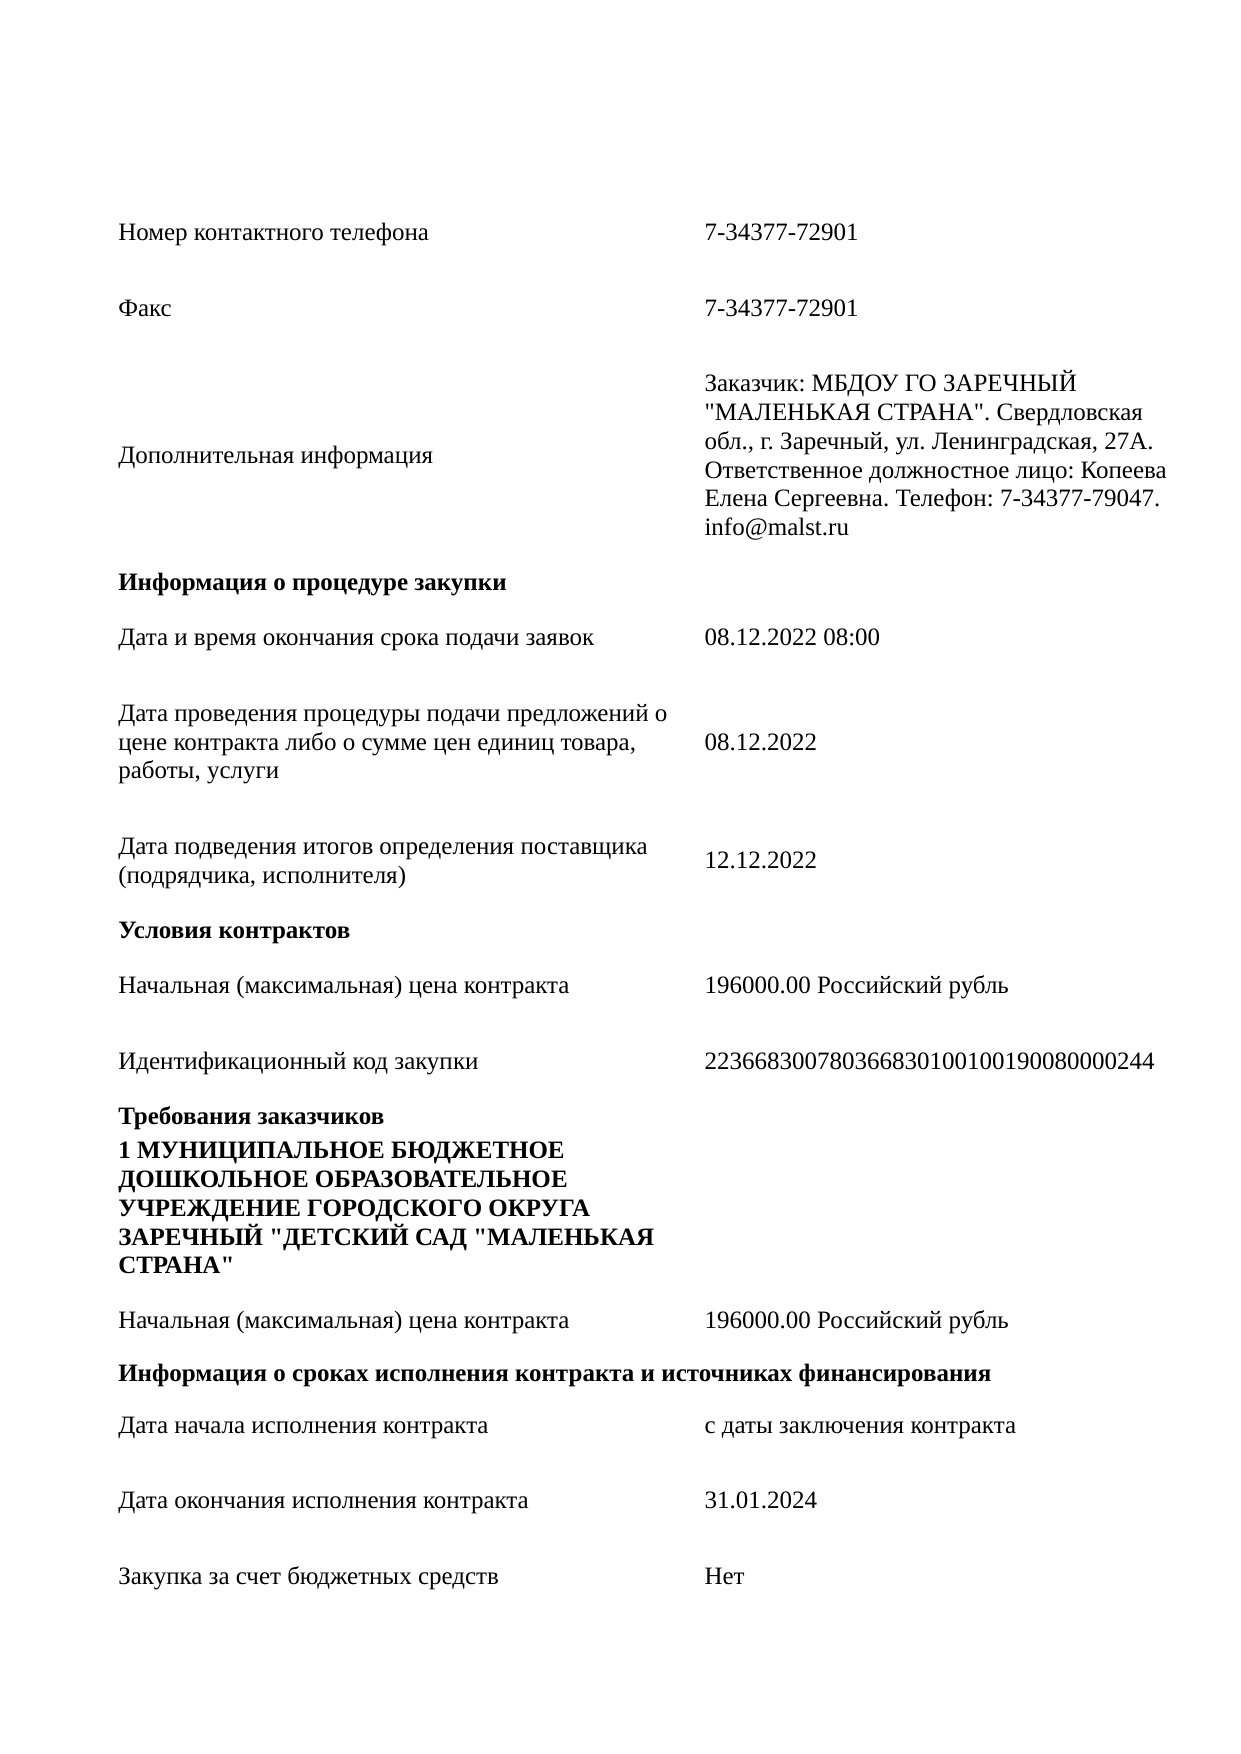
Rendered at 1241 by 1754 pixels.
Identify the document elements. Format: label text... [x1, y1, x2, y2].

table_cell Начальная (максимальная) цена контракта [118, 947, 704, 1022]
table_cell Дата и время окончания срока подачи заявок [118, 599, 704, 674]
table_cell [704, 1098, 1170, 1132]
table_cell Идентификационный код закупки [118, 1022, 704, 1098]
table_cell 7-34377-72901 [704, 194, 1170, 269]
table_cell 31.01.2024 [704, 1462, 1170, 1538]
table_cell Дата начала исполнения контракта [118, 1386, 704, 1462]
table_cell Заказчик: МБДОУ ГО ЗАРЕЧНЫЙ "МАЛЕНЬКАЯ СТРАНА". Свердловская обл., г. Заречный, ул. Ленинградская, 27А. Ответственное должностное лицо: Копеева Елена Сергеевна. Телефон: 7-34377-79047. info@malst.ru [704, 345, 1170, 564]
table_cell 7-34377-72901 [704, 269, 1170, 345]
table_cell Условия контрактов [118, 912, 704, 947]
table_cell [704, 1133, 1170, 1282]
table_cell Начальная (максимальная) цена контракта [118, 1282, 704, 1358]
table_cell 1 МУНИЦИПАЛЬНОЕ БЮДЖЕТНОЕ ДОШКОЛЬНОЕ ОБРАЗОВАТЕЛЬНОЕ УЧРЕЖДЕНИЕ ГОРОДСКОГО ОКРУГА ЗАРЕЧНЫЙ "ДЕТСКИЙ САД "МАЛЕНЬКАЯ СТРАНА" [118, 1133, 704, 1282]
table_cell Номер контактного телефона [118, 194, 704, 269]
table_cell [118, 118, 704, 194]
table_cell Закупка за счет бюджетных средств [118, 1538, 704, 1613]
table_cell 08.12.2022 [704, 675, 1170, 808]
table_cell [704, 564, 1170, 599]
table_cell 08.12.2022 08:00 [704, 599, 1170, 674]
table_cell 12.12.2022 [704, 808, 1170, 912]
table_cell 196000.00 Российский рубль [704, 947, 1170, 1022]
table_cell Дополнительная информация [118, 345, 704, 564]
table_cell Дата окончания исполнения контракта [118, 1462, 704, 1538]
table_cell Дата подведения итогов определения поставщика (подрядчика, исполнителя) [118, 808, 704, 912]
table_cell Информация о процедуре закупки [118, 564, 704, 599]
table_cell 223668300780366830100100190080000244 [704, 1022, 1170, 1098]
table_cell [704, 118, 1170, 194]
table_cell Факс [118, 269, 704, 345]
table_cell с даты заключения контракта [704, 1386, 1170, 1462]
table_cell Дата проведения процедуры подачи предложений о цене контракта либо о сумме цен единиц товара, работы, услуги [118, 675, 704, 808]
table_cell 196000.00 Российский рубль [704, 1282, 1170, 1358]
table_cell Требования заказчиков [118, 1098, 704, 1132]
table_cell Информация о сроках исполнения контракта и источниках финансирования [118, 1358, 1170, 1386]
table_cell Нет [704, 1538, 1170, 1613]
table_cell [704, 912, 1170, 947]
